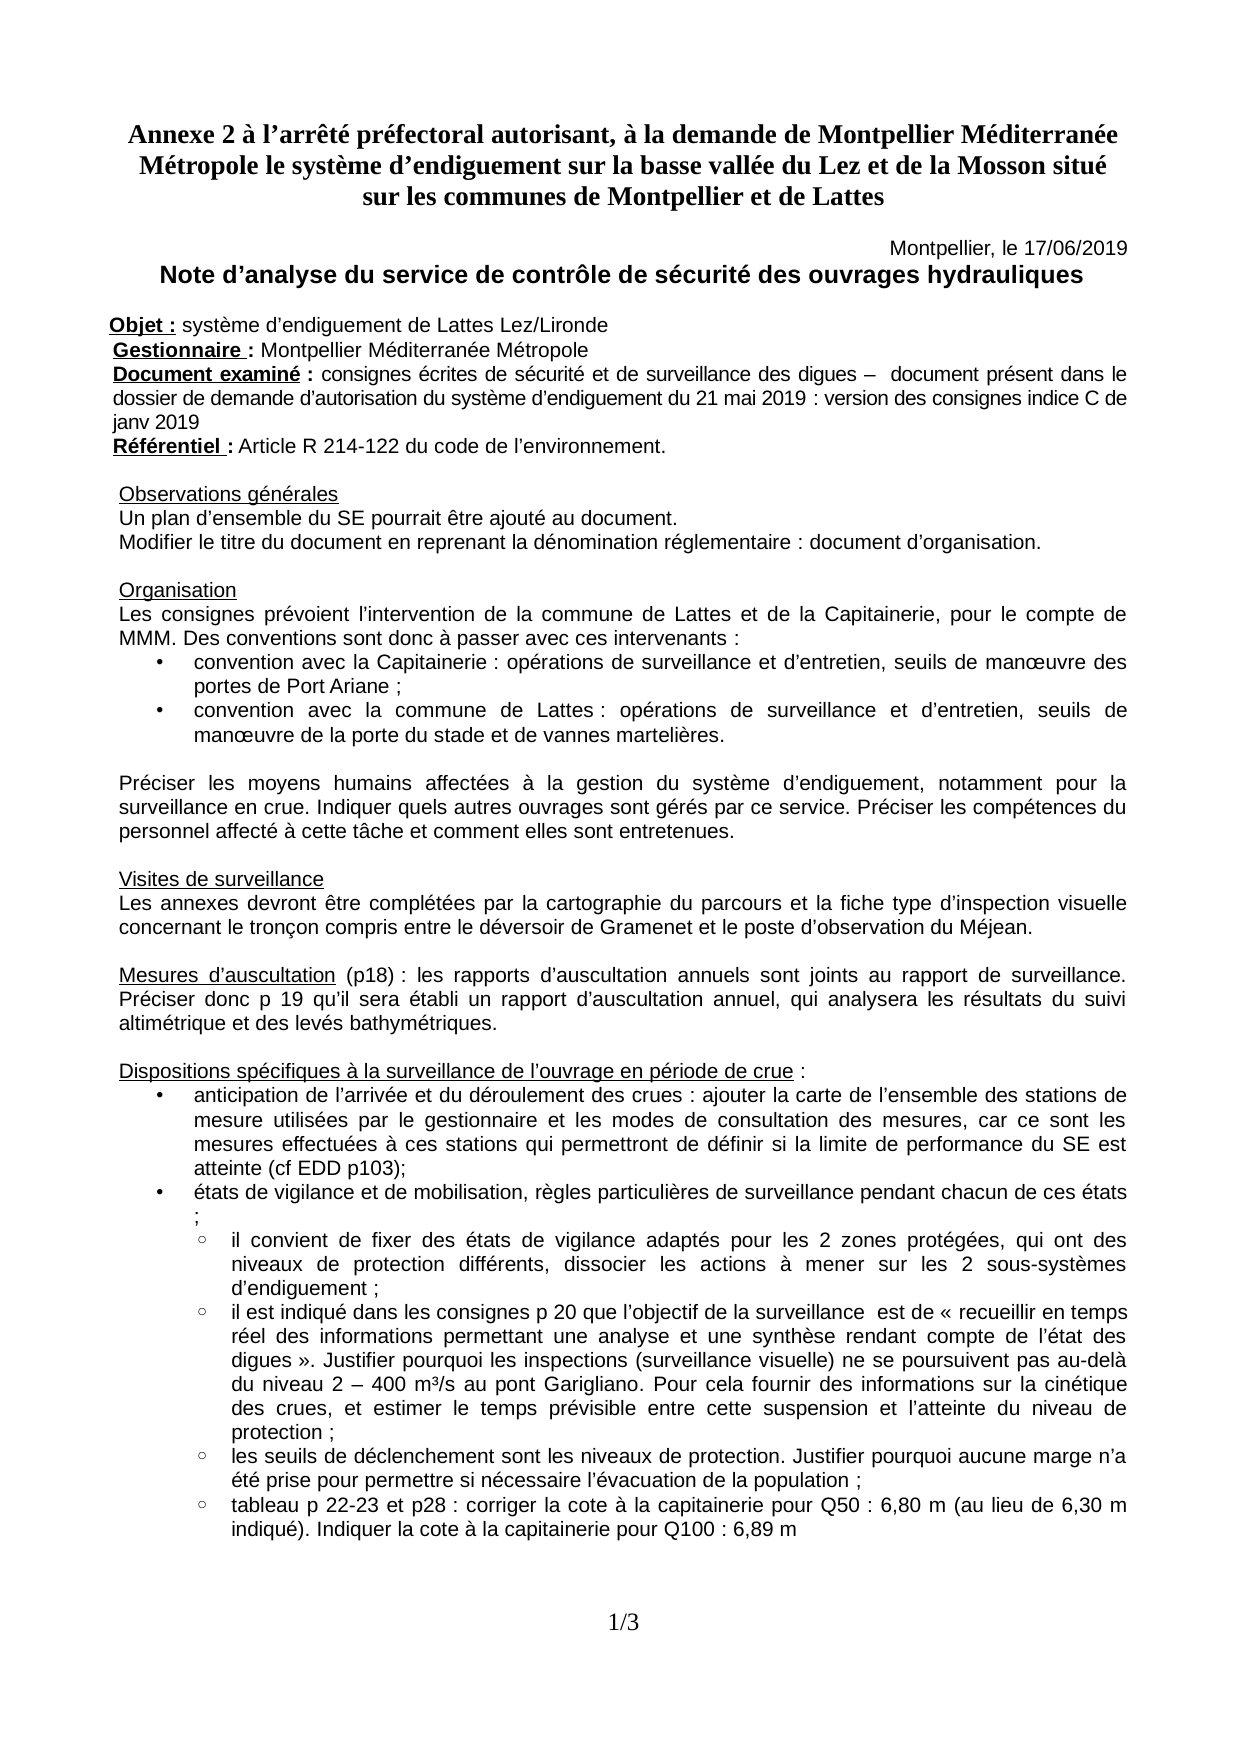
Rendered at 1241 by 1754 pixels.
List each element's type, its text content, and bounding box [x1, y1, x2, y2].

list anticipation de l’arrivée et du déroulement des crues : ajouter la carte de l’ensemble des stations de mesure utilisées par le gestionnaire et les modes de consultation des mesures, car ce sont les mesures effectuées à ces stations qui permettront de définir si la limite de performance du SE est atteinte (cf EDD p103); [156, 1083, 1128, 1180]
text Un plan d’ensemble du SE pourrait être ajouté au document. [118, 506, 1128, 530]
text Mesures d’auscultation (p18) : les rapports d’auscultation annuels sont joints au rapport de surveillance. Préciser donc p 19 qu’il sera établi un rapport d’auscultation annuel, qui analysera les résultats du suivi altimétrique et des levés bathymétriques. [118, 963, 1128, 1035]
text Modifier le titre du document en reprenant la dénomination réglementaire : document d’organisation. [118, 530, 1128, 554]
text Dispositions spécifiques à la surveillance de l’ouvrage en période de crue : [118, 1059, 1128, 1083]
text Préciser les moyens humains affectées à la gestion du système d’endiguement, notamment pour la surveillance en crue. Indiquer quels autres ouvrages sont gérés par ce service. Préciser les compétences du personnel affecté à cette tâche et comment elles sont entretenues. [118, 771, 1128, 843]
text Organisation [118, 578, 1128, 602]
text Objet : système d’endiguement de Lattes Lez/Lironde [61, 313, 1126, 337]
list il est indiqué dans les consignes p 20 que l’objectif de la surveillance est de « recueillir en temps réel des informations permettant une analyse et une synthèse rendant compte de l’état des digues ». Justifier pourquoi les inspections (surveillance visuelle) ne se poursuivent pas au-delà du niveau 2 – 400 m³/s au pont Garigliano. Pour cela fournir des informations sur la cinétique des crues, et estimer le temps prévisible entre cette suspension et l’atteinte du niveau de protection ; [193, 1300, 1128, 1444]
list les seuils de déclenchement sont les niveaux de protection. Justifier pourquoi aucune marge n’a été prise pour permettre si nécessaire l’évacuation de la population ; [193, 1444, 1128, 1492]
text Visites de surveillance [118, 867, 1128, 891]
list états de vigilance et de mobilisation, règles particulières de surveillance pendant chacun de ces états ; [156, 1180, 1128, 1228]
list tableau p 22-23 et p28 : corriger la cote à la capitainerie pour Q50 : 6,80 m (au lieu de 6,30 m indiqué). Indiquer la cote à la capitainerie pour Q100 : 6,89 m [193, 1492, 1128, 1541]
list convention avec la Capitainerie : opérations de surveillance et d’entretien, seuils de manœuvre des portes de Port Ariane ; [156, 650, 1128, 698]
text Montpellier, le 17/06/2019 [118, 236, 1128, 260]
text Les consignes prévoient l’intervention de la commune de Lattes et de la Capitainerie, pour le compte de MMM. Des conventions sont donc à passer avec ces intervenants : [118, 602, 1128, 650]
list il convient de fixer des états de vigilance adaptés pour les 2 zones protégées, qui ont des niveaux de protection différents, dissocier les actions à mener sur les 2 sous-systèmes d’endiguement ; [193, 1228, 1128, 1300]
subtitle Référentiel : Article R 214-122 du code de l’environnement. [113, 434, 1128, 458]
list convention avec la commune de Lattes : opérations de surveillance et d’entretien, seuils de manœuvre de la porte du stade et de vannes martelières. [156, 698, 1128, 747]
text Annexe 2 à l’arrêté préfectoral autorisant, à la demande de Montpellier Méditerranée Métropole le système d’endiguement sur la basse vallée du Lez et de la Mosson situé sur les communes de Montpellier et de Lattes [118, 118, 1128, 211]
text Gestionnaire : Montpellier Méditerranée Métropole [113, 337, 1128, 362]
text Les annexes devront être complétées par la cartographie du parcours et la fiche type d’inspection visuelle concernant le tronçon compris entre le déversoir de Gramenet et le poste d’observation du Méjean. [118, 891, 1128, 939]
